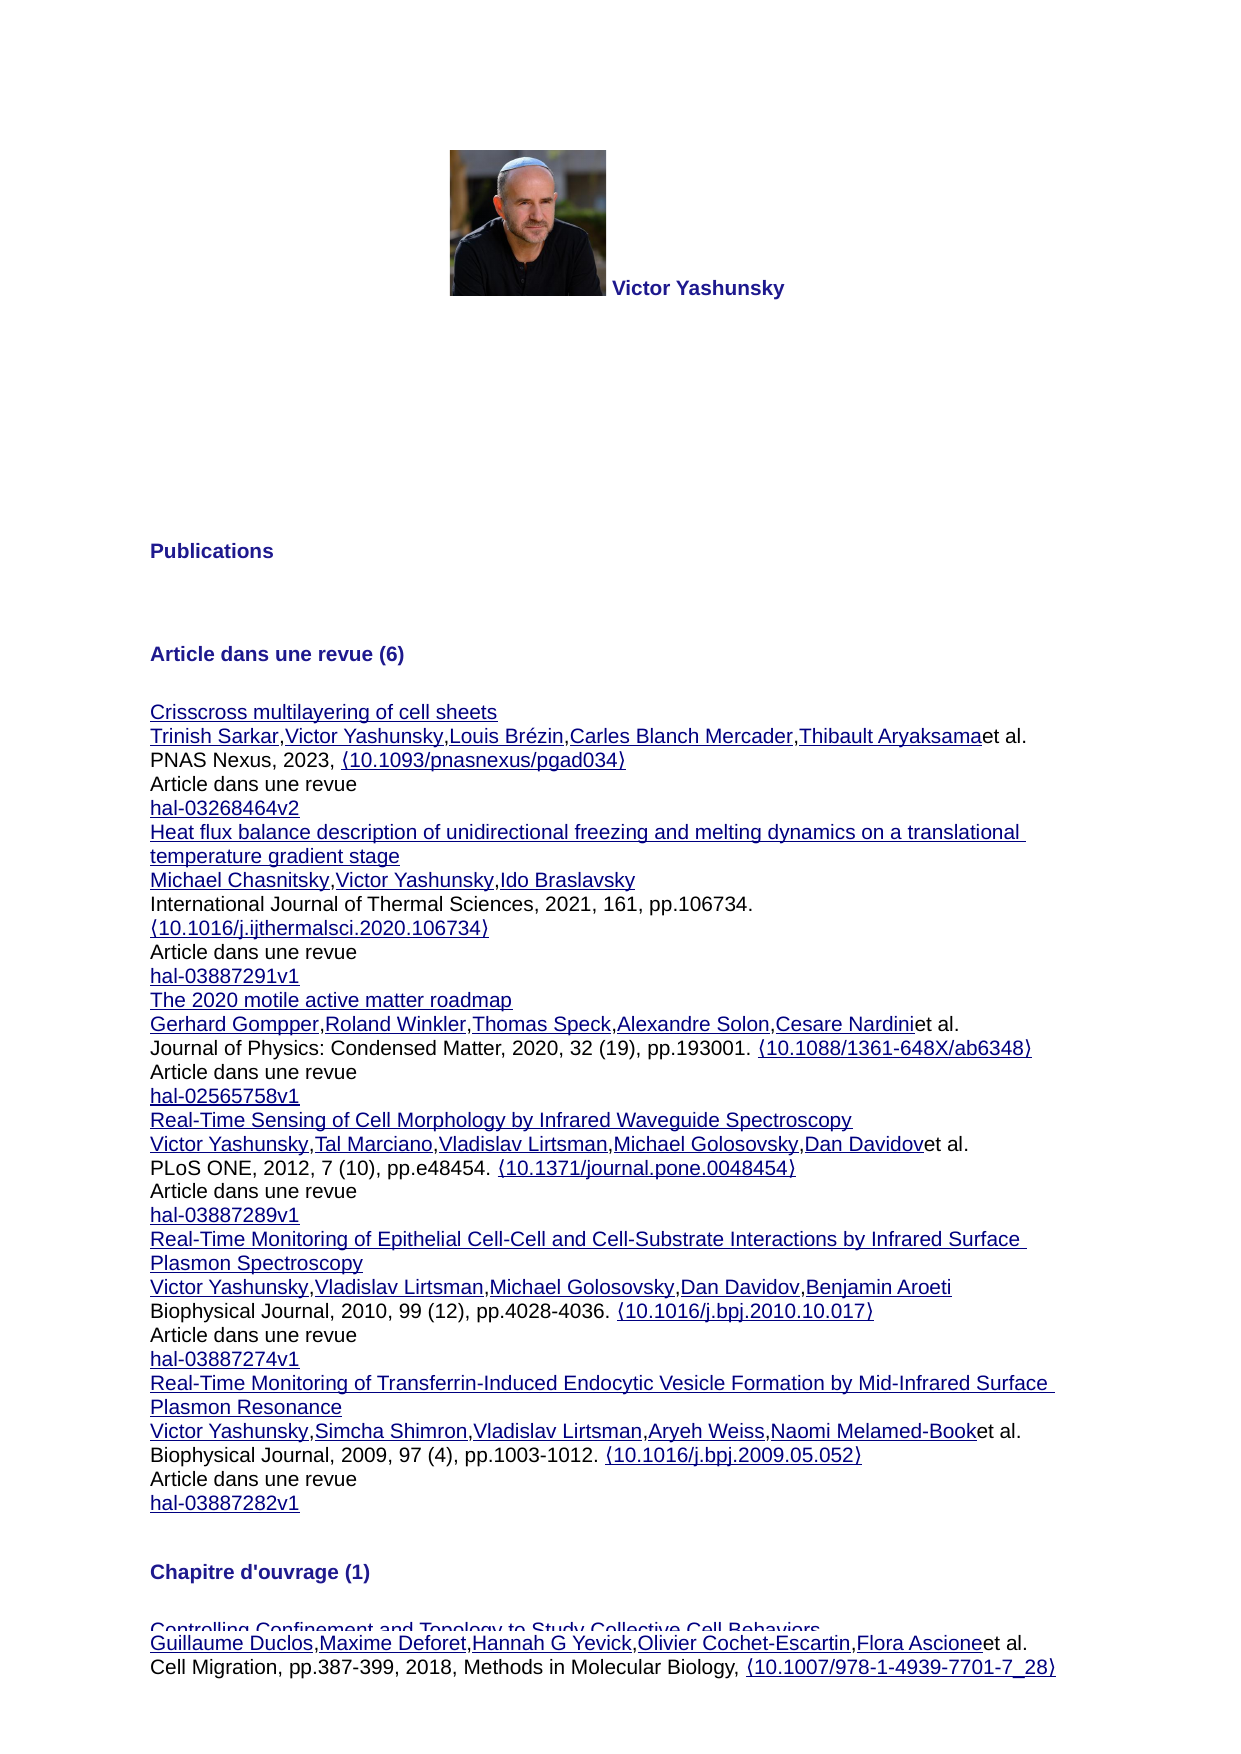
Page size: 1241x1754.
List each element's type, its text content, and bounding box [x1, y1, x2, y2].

picture [449, 150, 607, 296]
subtitle Chapitre d'ouvrage (1) [150, 1559, 1090, 1583]
table_cell The 2020 motile active matter roadmap Gerhard Gompper,Roland Winkler,Thomas Speck,Alexandre Solon,Cesare Nardiniet al. Journal of Physics: Condensed Matter, 2020, 32 (19), pp.193001. ⟨10.1088/1361-648X/ab6348⟩ Article dans une revue hal-02565758v1 [150, 988, 1090, 1107]
table_cell Real-Time Monitoring of Transferrin-Induced Endocytic Vesicle Formation by Mid-Infrared Surface Plasmon Resonance Victor Yashunsky,Simcha Shimron,Vladislav Lirtsman,Aryeh Weiss,Naomi Melamed-Booket al. Biophysical Journal, 2009, 97 (4), pp.1003-1012. ⟨10.1016/j.bpj.2009.05.052⟩ Article dans une revue hal-03887282v1 [150, 1371, 1090, 1515]
table_header Controlling Confinement and Topology to Study Collective Cell Behaviors Guillaume Duclos,Maxime Deforet,Hannah G Yevick,Olivier Cochet-Escartin,Flora Ascioneet al. Cell Migration, pp.387-399, 2018, Methods in Molecular Biology, ⟨10.1007/978-1-4939-7701-7_28⟩ [150, 1618, 1090, 1679]
subtitle Victor Yashunsky [150, 150, 1090, 300]
table_cell Real-Time Monitoring of Epithelial Cell-Cell and Cell-Substrate Interactions by Infrared Surface Plasmon Spectroscopy Victor Yashunsky,Vladislav Lirtsman,Michael Golosovsky,Dan Davidov,Benjamin Aroeti Biophysical Journal, 2010, 99 (12), pp.4028-4036. ⟨10.1016/j.bpj.2010.10.017⟩ Article dans une revue hal-03887274v1 [150, 1227, 1090, 1371]
table_cell Heat flux balance description of unidirectional freezing and melting dynamics on a translational temperature gradient stage Michael Chasnitsky,Victor Yashunsky,Ido Braslavsky International Journal of Thermal Sciences, 2021, 161, pp.106734. ⟨10.1016/j.ijthermalsci.2020.106734⟩ Article dans une revue hal-03887291v1 [150, 820, 1090, 988]
subtitle Publications [150, 539, 1090, 563]
table_header Crisscross multilayering of cell sheets Trinish Sarkar,Victor Yashunsky,Louis Brézin,Carles Blanch Mercader,Thibault Aryaksamaet al. PNAS Nexus, 2023, ⟨10.1093/pnasnexus/pgad034⟩ Article dans une revue hal-03268464v2 [150, 700, 1090, 820]
table_cell Real-Time Sensing of Cell Morphology by Infrared Waveguide Spectroscopy Victor Yashunsky,Tal Marciano,Vladislav Lirtsman,Michael Golosovsky,Dan Davidovet al. PLoS ONE, 2012, 7 (10), pp.e48454. ⟨10.1371/journal.pone.0048454⟩ Article dans une revue hal-03887289v1 [150, 1108, 1090, 1227]
subtitle Article dans une revue (6) [150, 642, 1090, 666]
